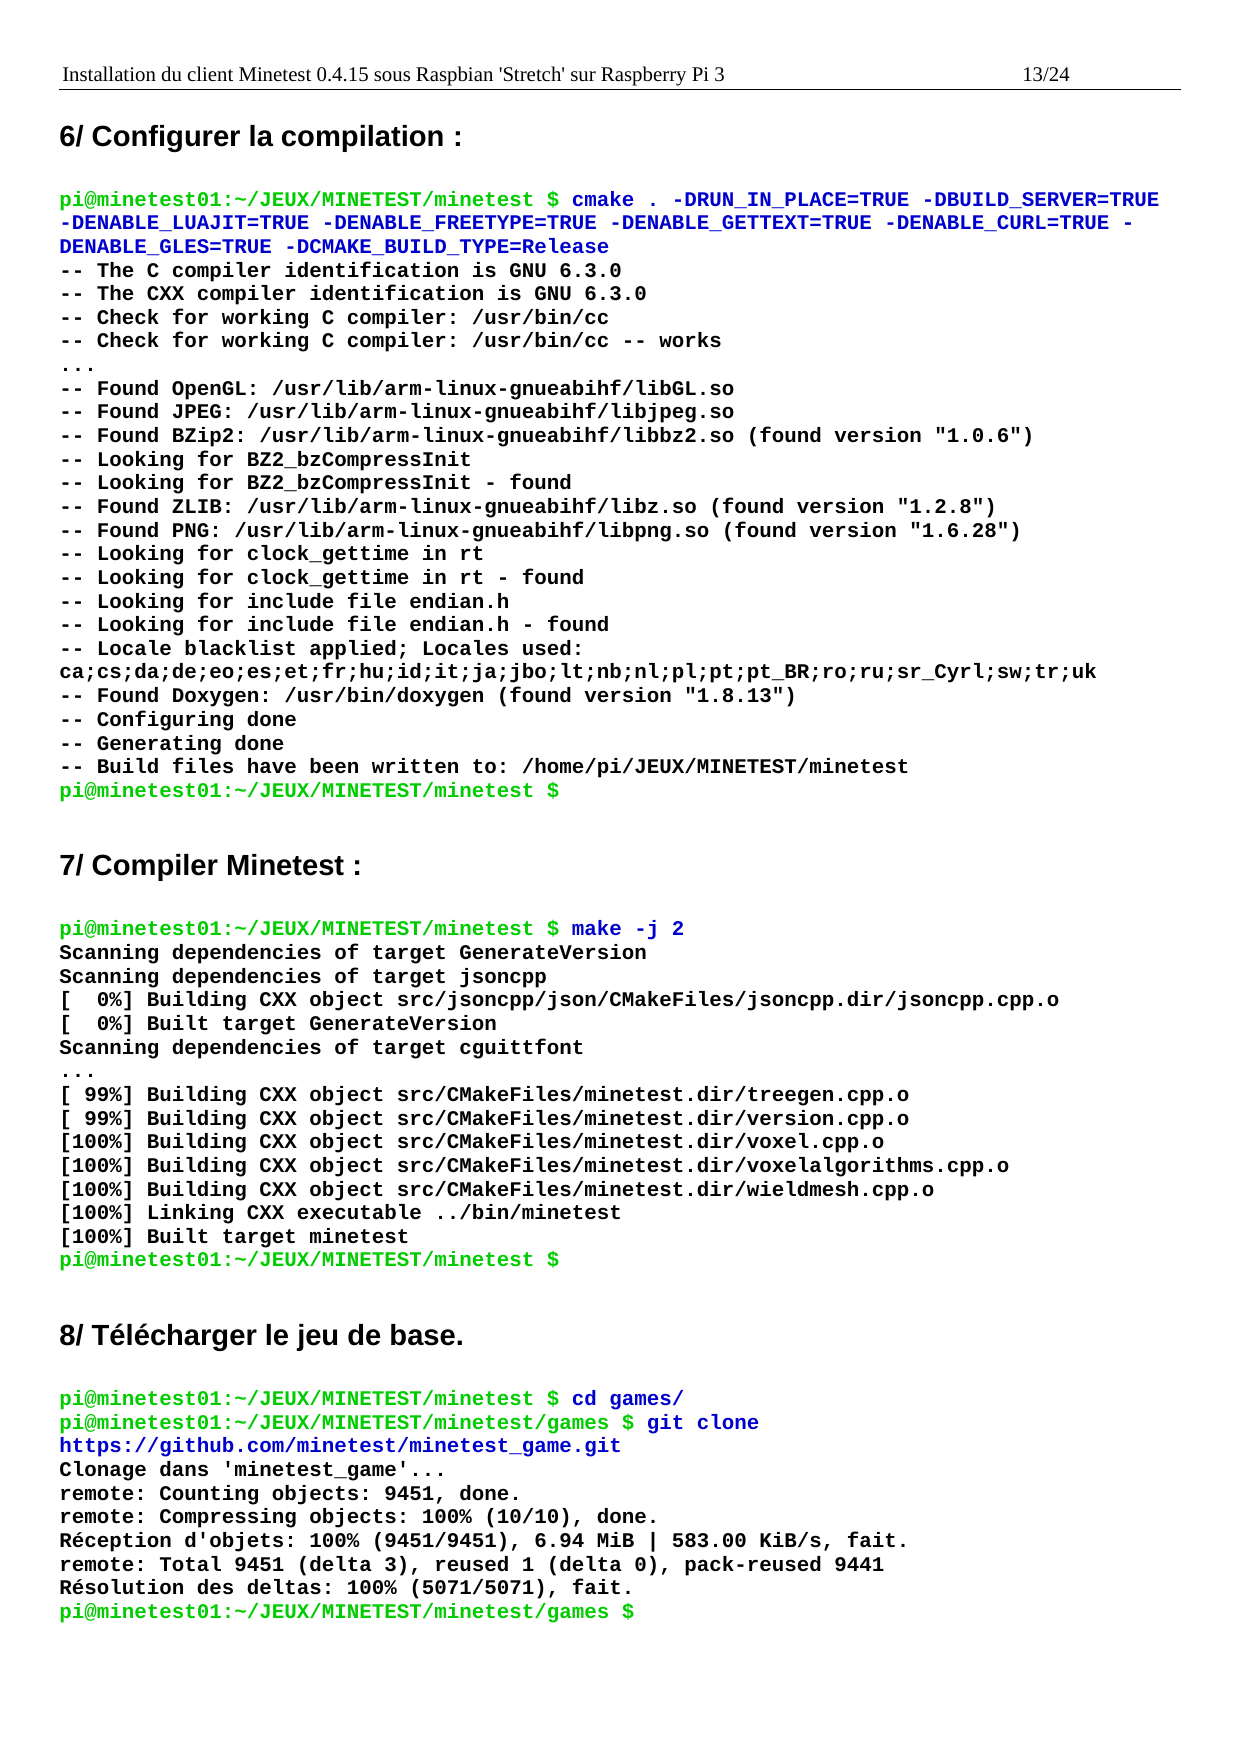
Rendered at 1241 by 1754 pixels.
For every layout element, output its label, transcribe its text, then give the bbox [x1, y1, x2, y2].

text -- Check for working C compiler: /usr/bin/cc -- works [59, 331, 1181, 354]
text -- Found JPEG: /usr/lib/arm-linux-gnueabihf/libjpeg.so [59, 401, 1181, 425]
subtitle 7/ Compiler Minetest : [59, 848, 1181, 882]
text pi@minetest01:~/JEUX/MINETEST/minetest $ [59, 1249, 1181, 1273]
text -- Generating done [59, 732, 1181, 756]
text -- Check for working C compiler: /usr/bin/cc [59, 307, 1181, 331]
text [ 0%] Building CXX object src/jsoncpp/json/CMakeFiles/jsoncpp.dir/jsoncpp.cpp.o [59, 989, 1181, 1013]
text ... [59, 1060, 1181, 1084]
text -- Looking for BZ2_bzCompressInit [59, 449, 1181, 472]
text [100%] Built target minetest [59, 1226, 1181, 1249]
text Clonage dans 'minetest_game'... [59, 1459, 1181, 1483]
text Réception d'objets: 100% (9451/9451), 6.94 MiB | 583.00 KiB/s, fait. [59, 1530, 1181, 1554]
text pi@minetest01:~/JEUX/MINETEST/minetest $ cd games/ [59, 1388, 1181, 1412]
text [100%] Building CXX object src/CMakeFiles/minetest.dir/voxelalgorithms.cpp.o [59, 1155, 1181, 1178]
text [ 99%] Building CXX object src/CMakeFiles/minetest.dir/treegen.cpp.o [59, 1084, 1181, 1108]
text [100%] Building CXX object src/CMakeFiles/minetest.dir/voxel.cpp.o [59, 1131, 1181, 1155]
text -- Looking for include file endian.h - found [59, 614, 1181, 638]
text -- Found OpenGL: /usr/lib/arm-linux-gnueabihf/libGL.so [59, 378, 1181, 401]
text -- Locale blacklist applied; Locales used: ca;cs;da;de;eo;es;et;fr;hu;id;it;ja;jbo;lt;nb;nl;pl;pt;pt_BR;ro;ru;sr_Cyrl;sw;tr;uk [59, 638, 1181, 685]
text Résolution des deltas: 100% (5071/5071), fait. [59, 1577, 1181, 1601]
text -- Build files have been written to: /home/pi/JEUX/MINETEST/minetest [59, 756, 1181, 780]
text -- Found ZLIB: /usr/lib/arm-linux-gnueabihf/libz.so (found version "1.2.8") [59, 496, 1181, 520]
text -- Found BZip2: /usr/lib/arm-linux-gnueabihf/libbz2.so (found version "1.0.6") [59, 425, 1181, 449]
subtitle 6/ Configurer la compilation : [59, 118, 1181, 152]
text [ 0%] Built target GenerateVersion [59, 1013, 1181, 1037]
text -- Looking for BZ2_bzCompressInit - found [59, 472, 1181, 496]
subtitle 8/ Télécharger le jeu de base. [59, 1318, 1181, 1352]
text pi@minetest01:~/JEUX/MINETEST/minetest $ [59, 780, 1181, 803]
text -- Looking for clock_gettime in rt - found [59, 567, 1181, 591]
text -- The CXX compiler identification is GNU 6.3.0 [59, 283, 1181, 307]
text -- Found PNG: /usr/lib/arm-linux-gnueabihf/libpng.so (found version "1.6.28") [59, 520, 1181, 543]
text -- Looking for include file endian.h [59, 591, 1181, 614]
text pi@minetest01:~/JEUX/MINETEST/minetest/games $ [59, 1601, 1181, 1624]
text pi@minetest01:~/JEUX/MINETEST/minetest $ make -j 2 [59, 918, 1181, 942]
text [100%] Building CXX object src/CMakeFiles/minetest.dir/wieldmesh.cpp.o [59, 1178, 1181, 1202]
text Scanning dependencies of target GenerateVersion [59, 942, 1181, 966]
text -- Looking for clock_gettime in rt [59, 543, 1181, 567]
text [100%] Linking CXX executable ../bin/minetest [59, 1202, 1181, 1226]
text ... [59, 354, 1181, 378]
text remote: Compressing objects: 100% (10/10), done. [59, 1506, 1181, 1530]
text remote: Counting objects: 9451, done. [59, 1483, 1181, 1506]
text -- The C compiler identification is GNU 6.3.0 [59, 259, 1181, 283]
text pi@minetest01:~/JEUX/MINETEST/minetest $ cmake . -DRUN_IN_PLACE=TRUE -DBUILD_SERVER=TRUE -DENABLE_LUAJIT=TRUE -DENABLE_FREETYPE=TRUE -DENABLE_GETTEXT=TRUE -DENABLE_CURL=TRUE -DENABLE_GLES=TRUE -DCMAKE_BUILD_TYPE=Release [59, 189, 1181, 259]
text [ 99%] Building CXX object src/CMakeFiles/minetest.dir/version.cpp.o [59, 1108, 1181, 1131]
text pi@minetest01:~/JEUX/MINETEST/minetest/games $ git clone https://github.com/minetest/minetest_game.git [59, 1412, 1181, 1459]
text Scanning dependencies of target cguittfont [59, 1037, 1181, 1060]
text Scanning dependencies of target jsoncpp [59, 966, 1181, 989]
text -- Found Doxygen: /usr/bin/doxygen (found version "1.8.13") [59, 685, 1181, 709]
text remote: Total 9451 (delta 3), reused 1 (delta 0), pack-reused 9441 [59, 1554, 1181, 1577]
text -- Configuring done [59, 709, 1181, 732]
